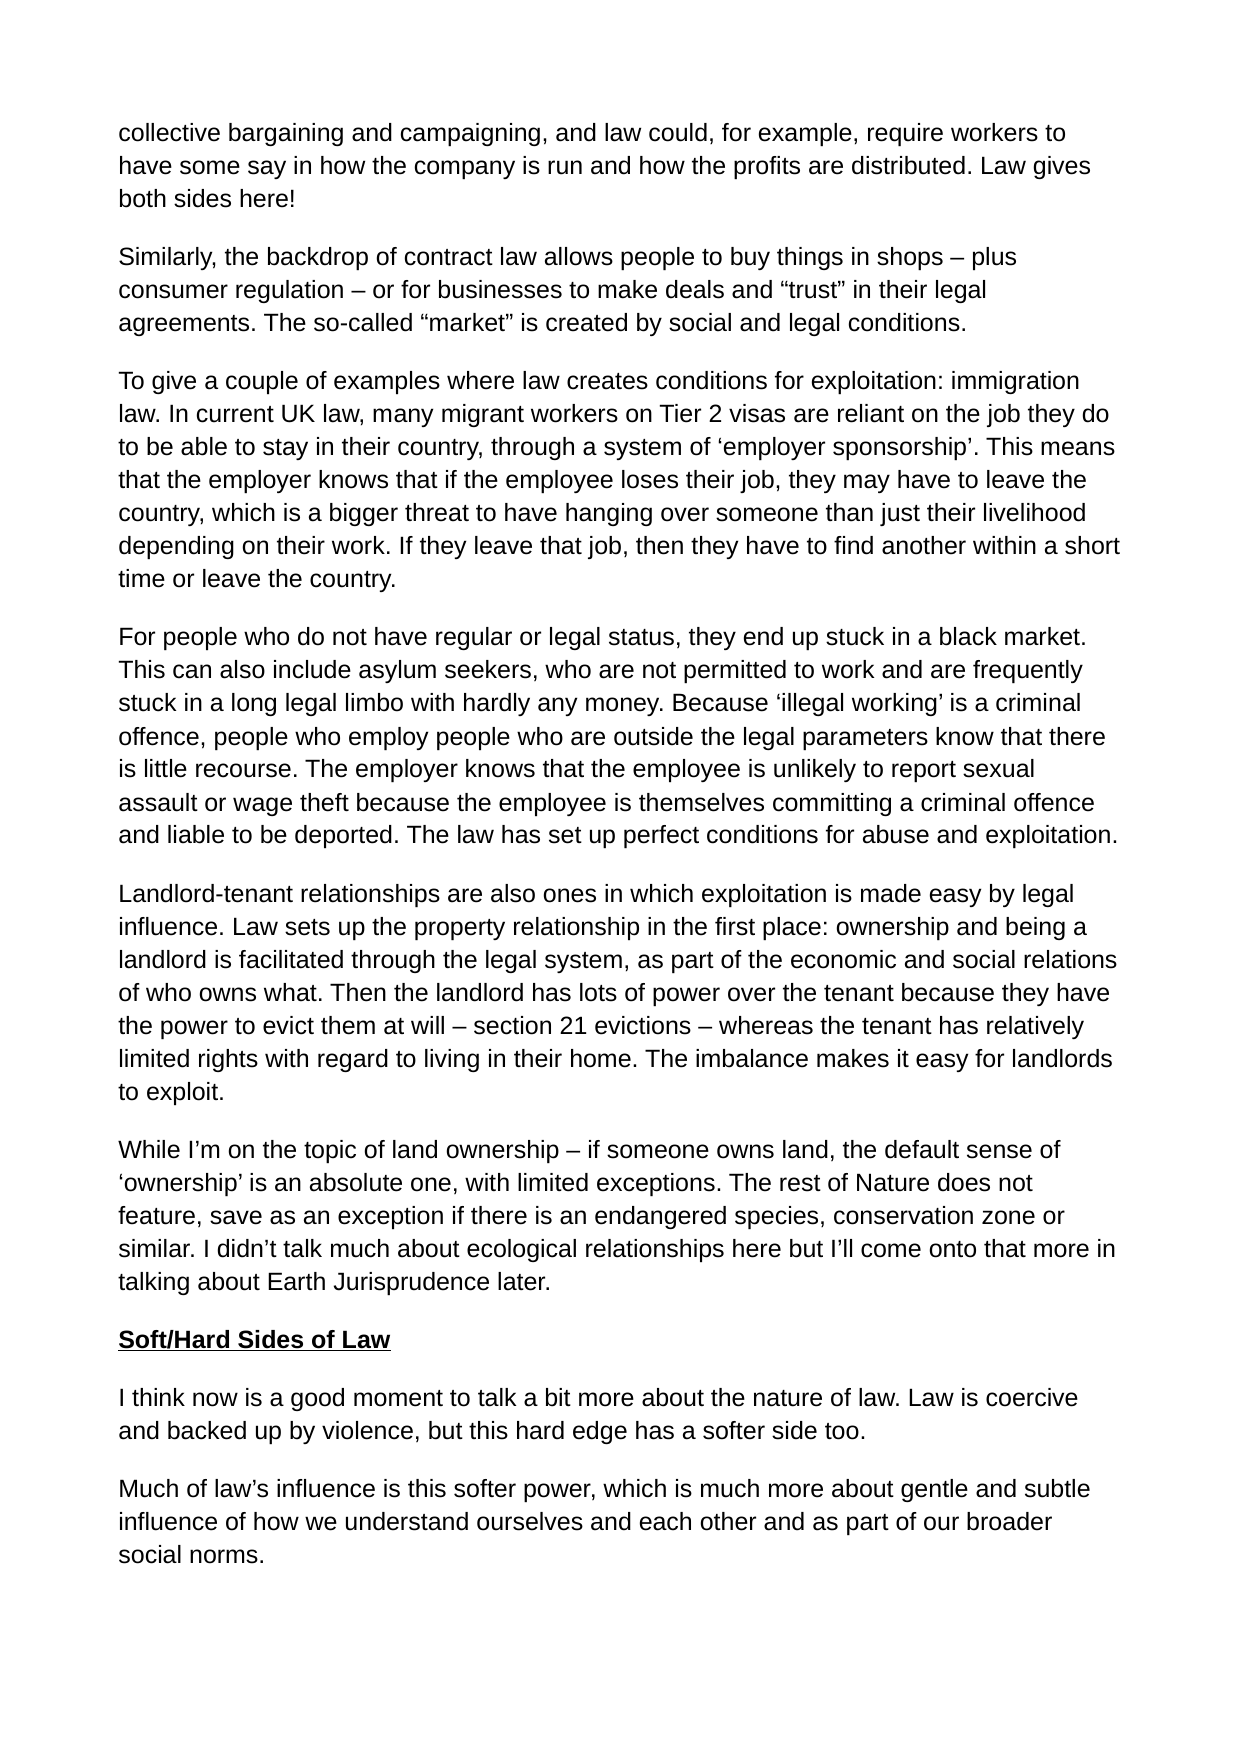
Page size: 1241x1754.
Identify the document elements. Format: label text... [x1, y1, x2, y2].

text For people who do not have regular or legal status, they end up stuck in a black market. This can also include asylum seekers, who are not permitted to work and are frequently stuck in a long legal limbo with hardly any money. Because ‘illegal working’ is a criminal offence, people who employ people who are outside the legal parameters know that there is little recourse. The employer knows that the employee is unlikely to report sexual assault or wage theft because the employee is themselves committing a criminal offence and liable to be deported. The law has set up perfect conditions for abuse and exploitation. [118, 622, 1122, 849]
text collective bargaining and campaigning, and law could, for example, require workers to have some say in how the company is run and how the profits are distributed. Law gives both sides here! [118, 118, 1122, 213]
text To give a couple of examples where law creates conditions for exploitation: immigration law. In current UK law, many migrant workers on Tier 2 visas are reliant on the job they do to be able to stay in their country, through a system of ‘employer sponsorship’. This means that the employer knows that if the employee loses their job, they may have to leave the country, which is a bigger threat to have hanging over someone than just their livelihood depending on their work. If they leave that job, then they have to find another within a short time or leave the country. [118, 366, 1122, 593]
text I think now is a good moment to talk a bit more about the nature of law. Law is coercive and backed up by violence, but this hard edge has a softer side too. [118, 1383, 1122, 1444]
text Much of law’s influence is this softer power, which is much more about gentle and subtle influence of how we understand ourselves and each other and as part of our broader social norms. [118, 1474, 1122, 1569]
text While I’m on the topic of land ownership – if someone owns land, the default sense of ‘ownership’ is an absolute one, with limited exceptions. The rest of Nature does not feature, save as an exception if there is an endangered species, conservation zone or similar. I didn’t talk much about ecological relationships here but I’ll come onto that more in talking about Earth Jurisprudence later. [118, 1135, 1122, 1296]
text Similarly, the backdrop of contract law allows people to buy things in shops – plus consumer regulation – or for businesses to make deals and “trust” in their legal agreements. The so-called “market” is created by social and legal conditions. [118, 242, 1122, 337]
text Landlord-tenant relationships are also ones in which exploitation is made easy by legal influence. Law sets up the property relationship in the first place: ownership and being a landlord is facilitated through the legal system, as part of the economic and social relations of who owns what. Then the landlord has lots of power over the tenant because they have the power to evict them at will – section 21 evictions – whereas the tenant has relatively limited rights with regard to living in their home. The imbalance makes it easy for landlords to exploit. [118, 878, 1122, 1105]
text Soft/Hard Sides of Law [118, 1325, 1122, 1353]
